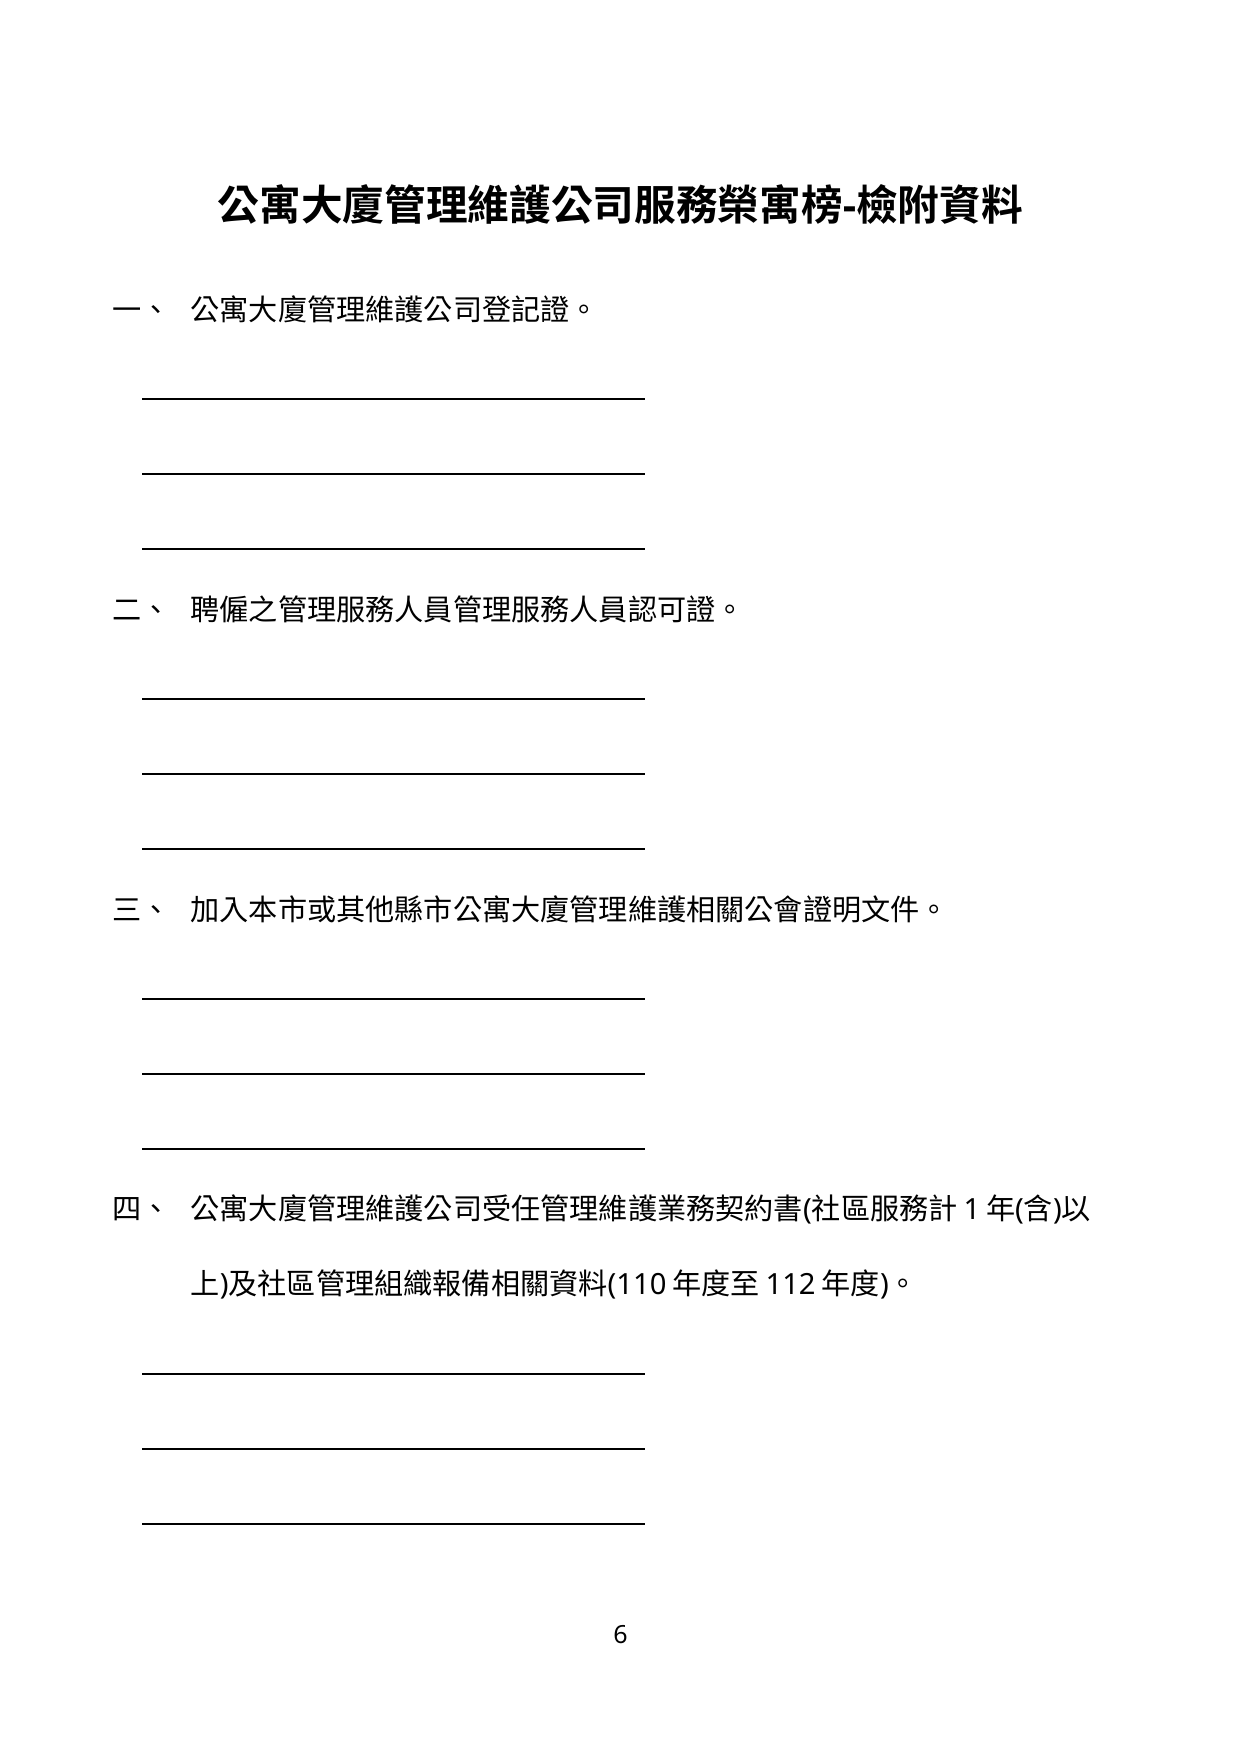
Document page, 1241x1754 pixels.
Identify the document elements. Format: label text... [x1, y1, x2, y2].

list 公寓大廈管理維護公司服務榮寓榜-檢附資料 [112, 164, 1128, 239]
list 聘僱之管理服務人員管理服務人員認可證。 [112, 570, 1128, 645]
list 公寓大廈管理維護公司登記證。 [112, 270, 1128, 345]
list 公寓大廈管理維護公司受任管理維護業務契約書(社區服務計1年(含)以上)及社區管理組織報備相關資料(110年度至112年度)。 [112, 1170, 1128, 1320]
list 加入本市或其他縣市公寓大廈管理維護相關公會證明文件。 [112, 870, 1128, 945]
